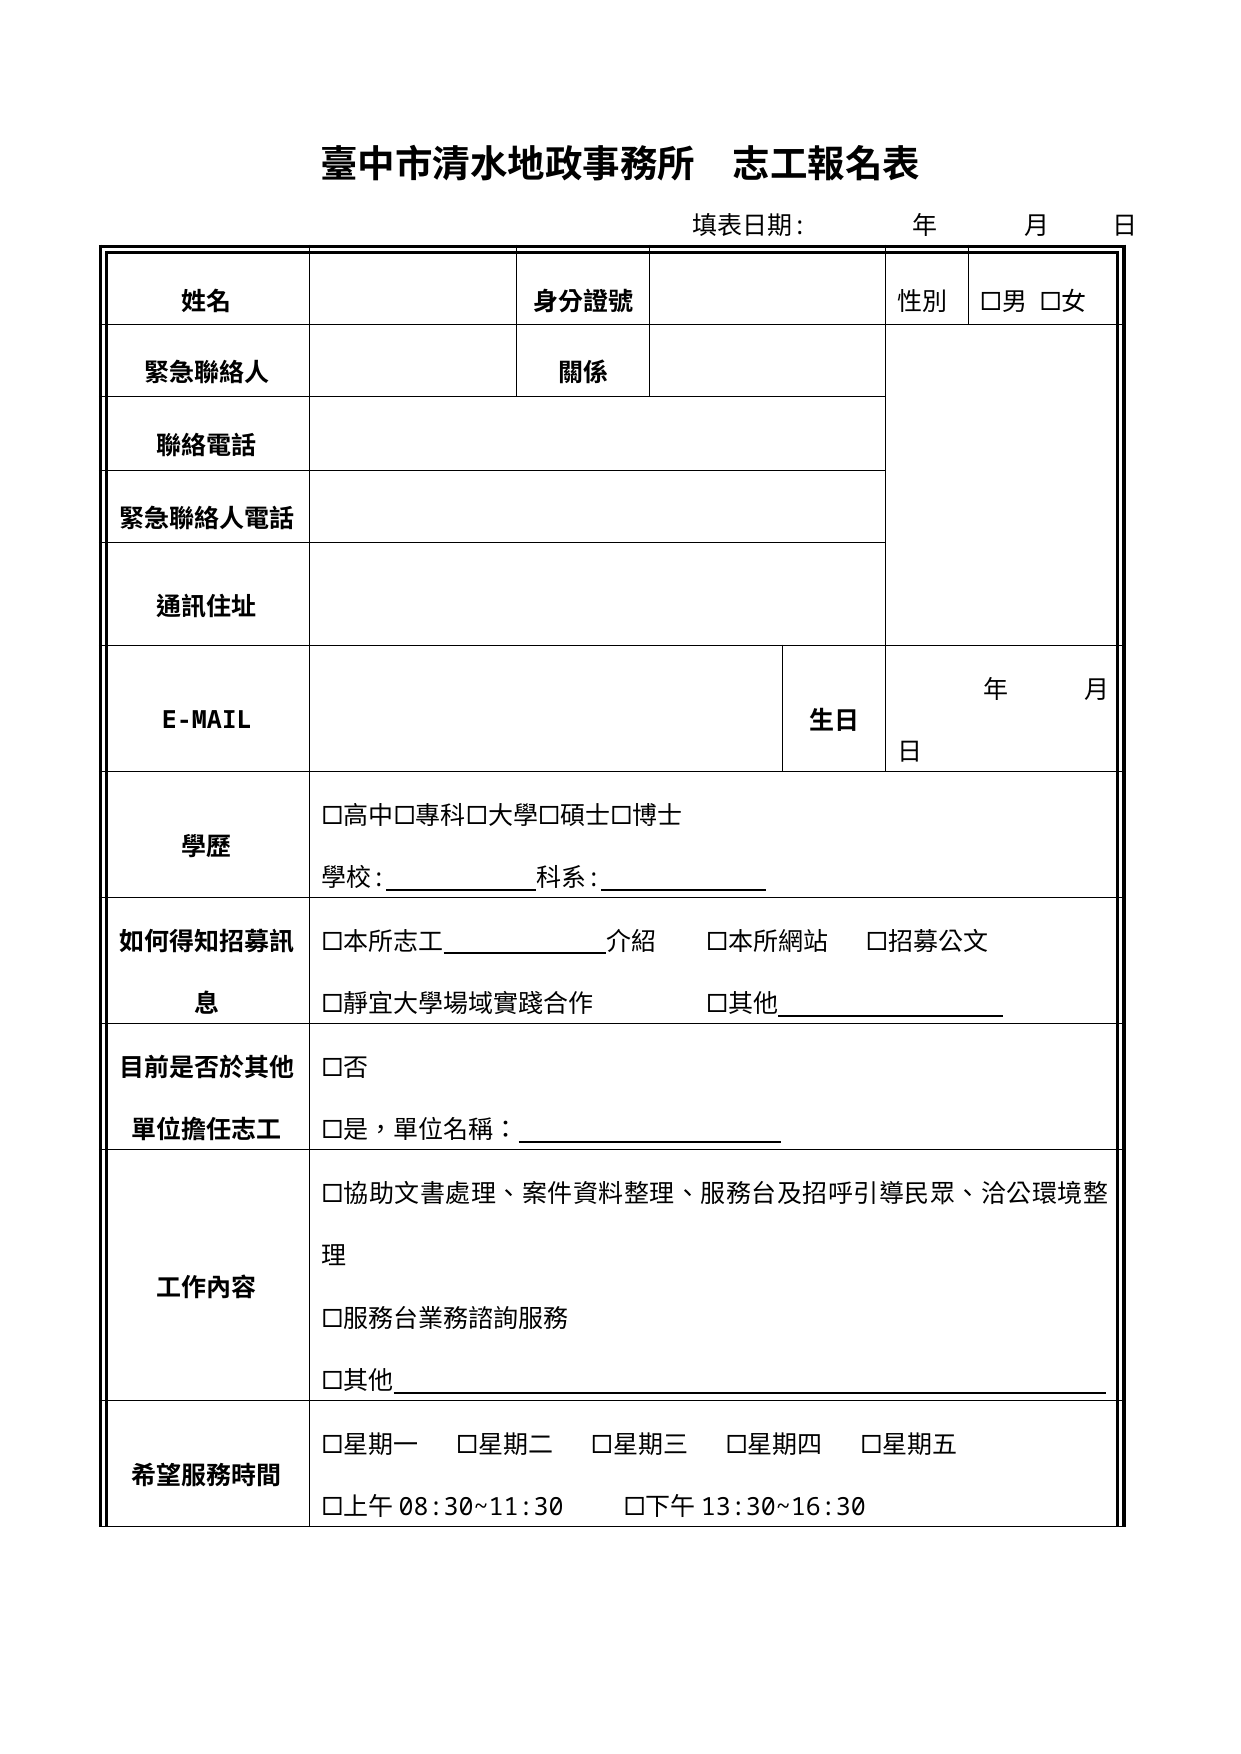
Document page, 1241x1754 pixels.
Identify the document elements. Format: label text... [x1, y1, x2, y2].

table_cell 本所志工 介紹 本所網站 招募公文 靜宜大學場域實踐合作 其他 [310, 898, 1116, 1023]
table_cell 關係 [517, 325, 649, 396]
table_cell [310, 325, 516, 396]
table_cell 高中專科大學碩士博士 學校: 科系: [310, 772, 1116, 897]
table_cell 年 月 日 [886, 646, 1116, 771]
table_cell 學歷 [108, 772, 309, 897]
table_cell 目前是否於其他單位擔任志工 [108, 1024, 309, 1149]
text 填表日期: 年 月 日 [103, 182, 1137, 244]
table_cell [310, 543, 885, 644]
table_header 男 女 [969, 248, 1121, 324]
table_cell [310, 397, 885, 469]
table_cell 如何得知招募訊息 [108, 898, 309, 1023]
table_cell 協助文書處理、案件資料整理、服務台及招呼引導民眾、洽公環境整理 服務台業務諮詢服務 其他 [310, 1150, 1116, 1400]
table_cell [650, 325, 885, 396]
table_cell [310, 646, 782, 771]
table_cell 聯絡電話 [108, 397, 309, 469]
table_cell 工作內容 [108, 1150, 309, 1400]
table_header 性別 [886, 254, 968, 324]
table_cell [310, 471, 885, 542]
table_cell 否 是，單位名稱： [310, 1024, 1116, 1149]
text 臺中市清水地政事務所 志工報名表 [103, 119, 1137, 182]
table_header [650, 254, 885, 324]
table_cell [886, 325, 1116, 644]
table_cell 希望服務時間 [108, 1401, 309, 1526]
table_header 姓名 [104, 248, 309, 324]
table_cell 星期一 星期二 星期三 星期四 星期五 上午08:30~11:30 下午13:30~16:30 [310, 1401, 1116, 1526]
table_cell 緊急聯絡人電話 [108, 471, 309, 542]
table_cell E-MAIL [108, 646, 309, 771]
table_header [310, 254, 516, 324]
table_cell 生日 [783, 646, 885, 771]
table_header 身分證號 [517, 254, 649, 324]
table_cell 緊急聯絡人 [108, 325, 309, 396]
table_cell 通訊住址 [108, 543, 309, 644]
